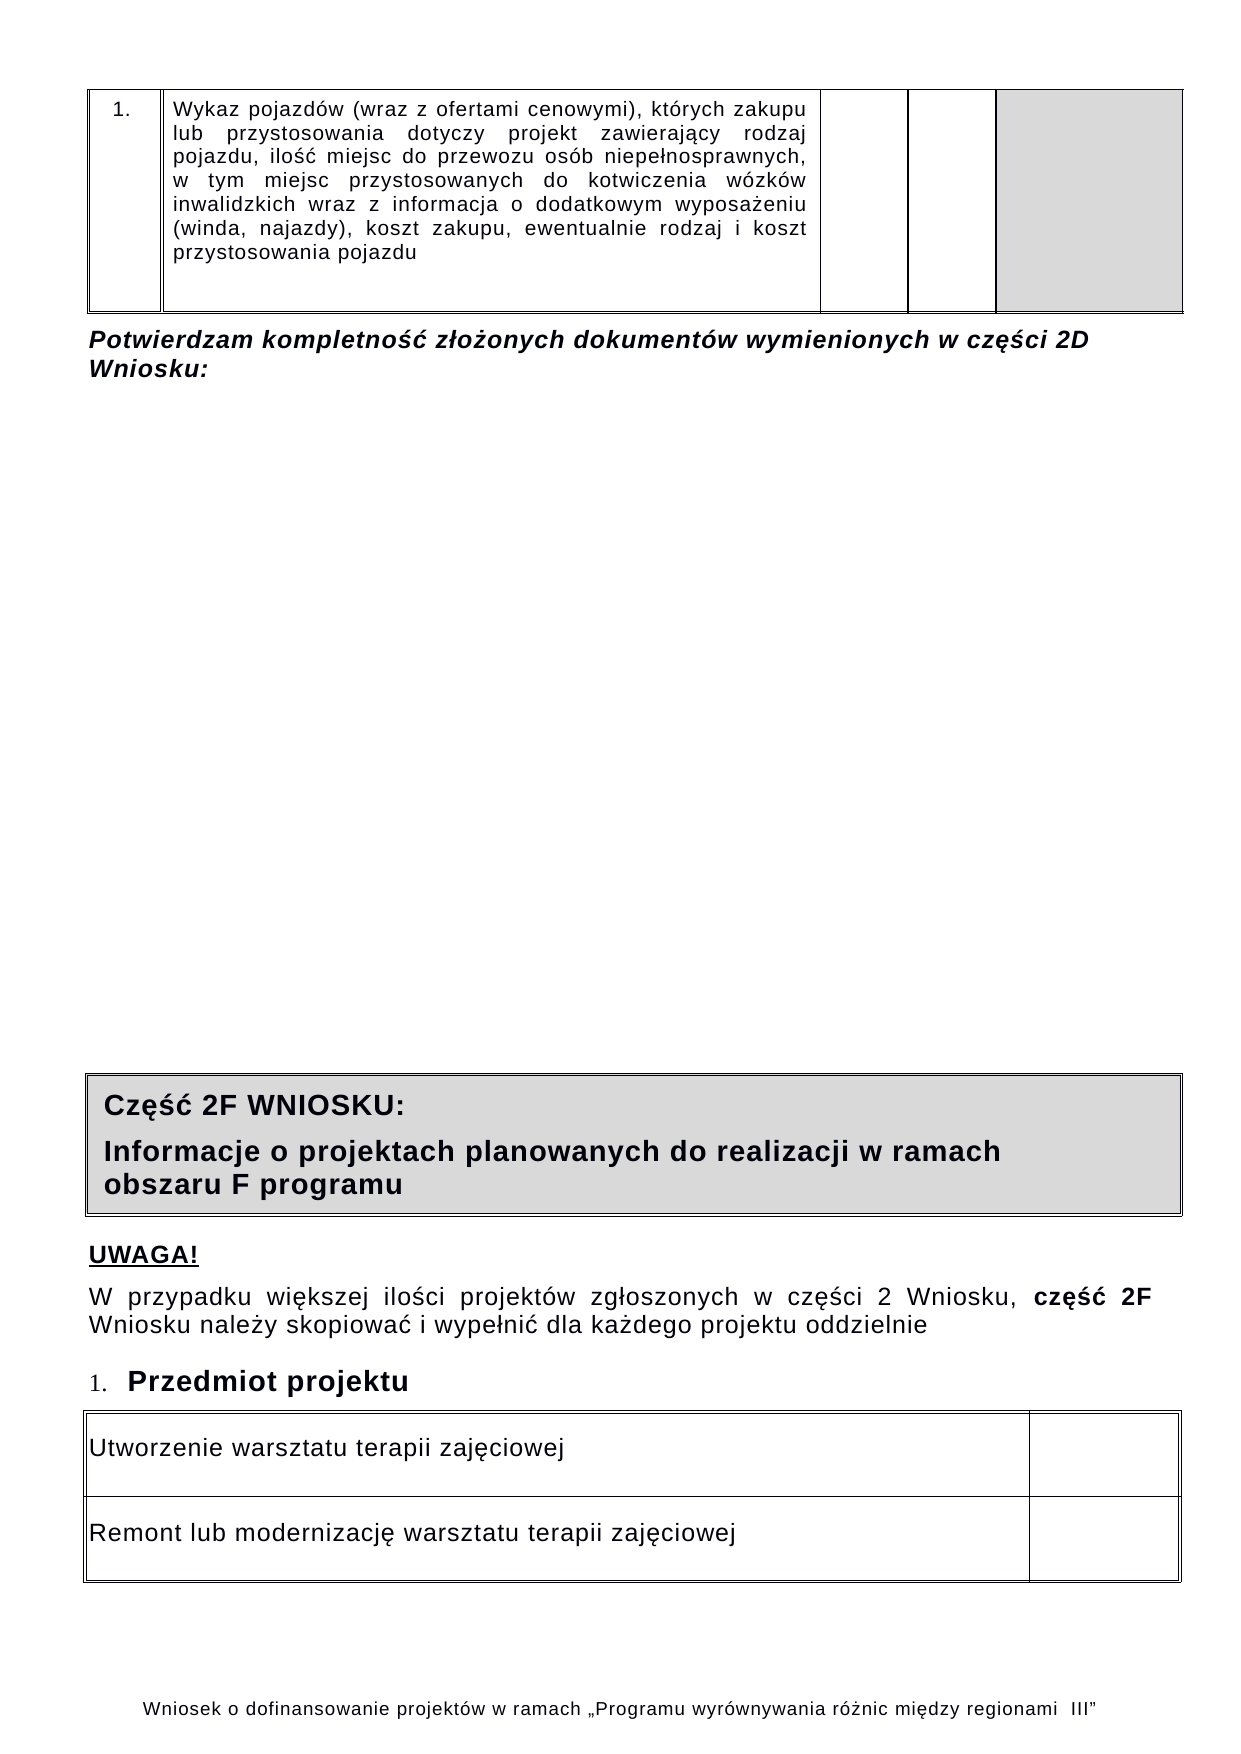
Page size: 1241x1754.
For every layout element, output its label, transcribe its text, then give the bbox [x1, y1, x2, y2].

list Przedmiot projektu [89, 1364, 1152, 1398]
table_cell Remont lub modernizację warsztatu terapii zajęciowej [87, 1497, 1029, 1580]
table_cell 1. [90, 90, 160, 311]
text UWAGA! [89, 1241, 1152, 1269]
table_cell [997, 90, 1182, 311]
table_header Część 2F WNIOSKU: Informacje o projektach planowanych do realizacji w ramach obszaru F programu [88, 1076, 1180, 1213]
text W przypadku większej ilości projektów zgłoszonych w części 2 Wniosku, część 2F Wniosku należy skopiować i wypełnić dla każdego projektu oddzielnie [89, 1282, 1152, 1339]
table_cell Wykaz pojazdów (wraz z ofertami cenowymi), których zakupu lub przystosowania dotyczy projekt zawierający rodzaj pojazdu, ilość miejsc do przewozu osób niepełnosprawnych, w tym miejsc przystosowanych do kotwiczenia wózków inwalidzkich wraz z informacja o dodatkowym wyposażeniu (winda, najazdy), koszt zakupu, ewentualnie rodzaj i koszt przystosowania pojazdu [164, 90, 820, 311]
table_cell [909, 90, 995, 311]
table_header [1030, 1414, 1178, 1496]
table_cell [821, 90, 907, 311]
table_header Utworzenie warsztatu terapii zajęciowej [87, 1414, 1029, 1496]
text Potwierdzam kompletność złożonych dokumentów wymienionych w części 2D Wniosku: [89, 325, 1152, 383]
table_cell [1030, 1497, 1178, 1580]
